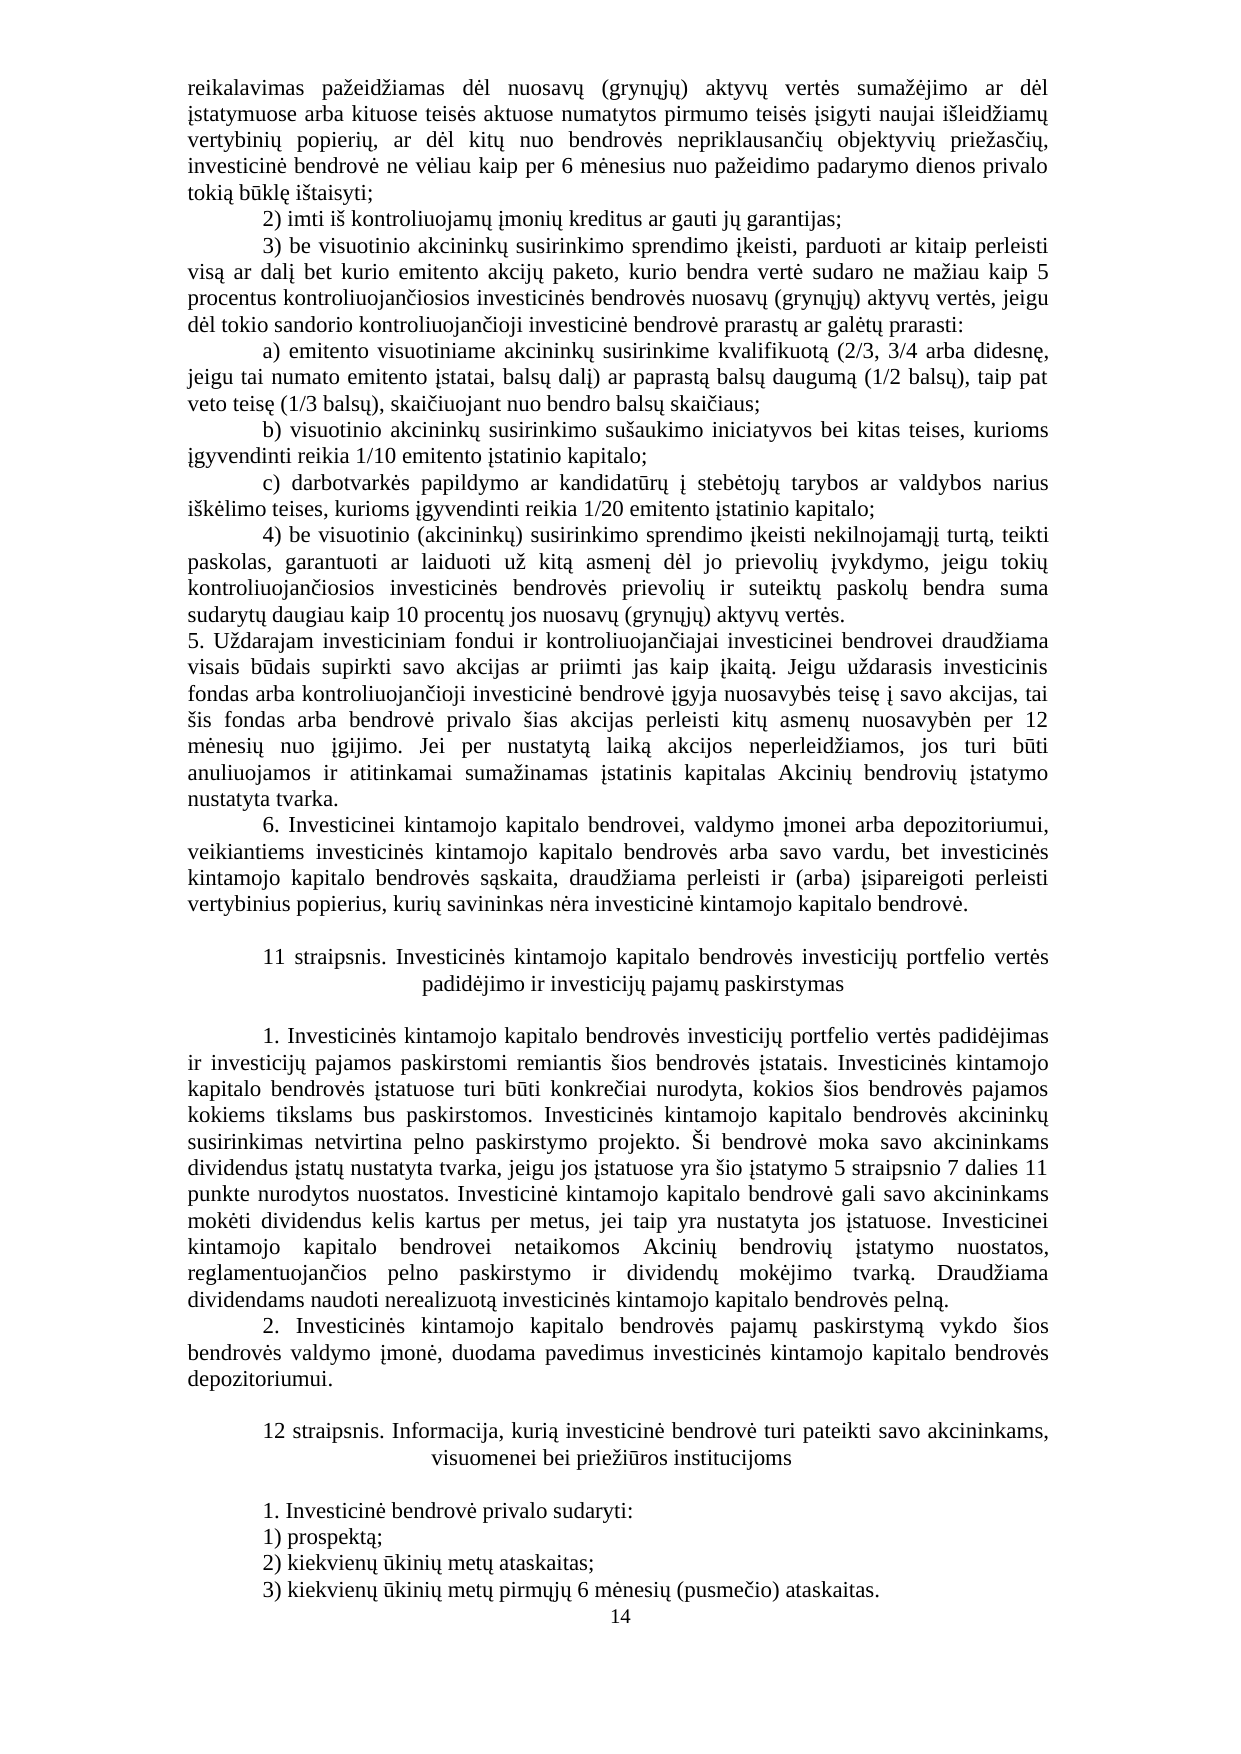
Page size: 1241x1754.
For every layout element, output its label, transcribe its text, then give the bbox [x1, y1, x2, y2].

text 3) kiekvienų ūkinių metų pirmųjų 6 mėnesių (pusmečio) ataskaitas. [187, 1576, 1050, 1602]
text 3) be visuotinio akcininkų susirinkimo sprendimo įkeisti, parduoti ar kitaip perleisti visą ar dalį bet kurio emitento akcijų paketo, kurio bendra vertė sudaro ne mažiau kaip 5 procentus kontroliuojančiosios investicinės bendrovės nuosavų (grynųjų) aktyvų vertės, jeigu dėl tokio sandorio kontroliuojančioji investicinė bendrovė prarastų ar galėtų prarasti: [187, 232, 1050, 337]
text 2) imti iš kontroliuojamų įmonių kreditus ar gauti jų garantijas; [187, 205, 1050, 232]
text a) emitento visuotiniame akcininkų susirinkime kvalifikuotą (2/3, 3/4 arba didesnę, jeigu tai numato emitento įstatai, balsų dalį) ar paprastą balsų daugumą (1/2 balsų), taip pat veto teisę (1/3 balsų), skaičiuojant nuo bendro balsų skaičiaus; [187, 337, 1050, 416]
text 6. Investicinei kintamojo kapitalo bendrovei, valdymo įmonei arba depozitoriumui, veikiantiems investicinės kintamojo kapitalo bendrovės arba savo vardu, bet investicinės kintamojo kapitalo bendrovės sąskaita, draudžiama perleisti ir (arba) įsipareigoti perleisti vertybinius popierius, kurių savininkas nėra investicinė kintamojo kapitalo bendrovė. [187, 811, 1050, 917]
text 2) kiekvienų ūkinių metų ataskaitas; [187, 1549, 1050, 1576]
text 1. Investicinės kintamojo kapitalo bendrovės investicijų portfelio vertės padidėjimas ir investicijų pajamos paskirstomi remiantis šios bendrovės įstatais. Investicinės kintamojo kapitalo bendrovės įstatuose turi būti konkrečiai nurodyta, kokios šios bendrovės pajamos kokiems tikslams bus paskirstomos. Investicinės kintamojo kapitalo bendrovės akcininkų susirinkimas netvirtina pelno paskirstymo projekto. Ši bendrovė moka savo akcininkams dividendus įstatų nustatyta tvarka, jeigu jos įstatuose yra šio įstatymo 5 straipsnio 7 dalies 11 punkte nurodytos nuostatos. Investicinė kintamojo kapitalo bendrovė gali savo akcininkams mokėti dividendus kelis kartus per metus, jei taip yra nustatyta jos įstatuose. Investicinei kintamojo kapitalo bendrovei netaikomos Akcinių bendrovių įstatymo nuostatos, reglamentuojančios pelno paskirstymo ir dividendų mokėjimo tvarką. Draudžiama dividendams naudoti nerealizuotą investicinės kintamojo kapitalo bendrovės pelną. [187, 1022, 1050, 1312]
text c) darbotvarkės papildymo ar kandidatūrų į stebėtojų tarybos ar valdybos narius iškėlimo teises, kurioms įgyvendinti reikia 1/20 emitento įstatinio kapitalo; [187, 469, 1050, 522]
text 4) be visuotinio (akcininkų) susirinkimo sprendimo įkeisti nekilnojamąjį turtą, teikti paskolas, garantuoti ar laiduoti už kitą asmenį dėl jo prievolių įvykdymo, jeigu tokių kontroliuojančiosios investicinės bendrovės prievolių ir suteiktų paskolų bendra suma sudarytų daugiau kaip 10 procentų jos nuosavų (grynųjų) aktyvų vertės. [187, 522, 1050, 627]
text 5. Uždarajam investiciniam fondui ir kontroliuojančiajai investicinei bendrovei draudžiama visais būdais supirkti savo akcijas ar priimti jas kaip įkaitą. Jeigu uždarasis investicinis fondas arba kontroliuojančioji investicinė bendrovė įgyja nuosavybės teisę į savo akcijas, tai šis fondas arba bendrovė privalo šias akcijas perleisti kitų asmenų nuosavybėn per 12 mėnesių nuo įgijimo. Jei per nustatytą laiką akcijos neperleidžiamos, jos turi būti anuliuojamos ir atitinkamai sumažinamas įstatinis kapitalas Akcinių bendrovių įstatymo nustatyta tvarka. [187, 627, 1050, 811]
text 12 straipsnis. Informacija, kurią investicinė bendrovė turi pateikti savo akcininkams, visuomenei bei priežiūros institucijoms [262, 1418, 1050, 1470]
text 11 straipsnis. Investicinės kintamojo kapitalo bendrovės investicijų portfelio vertės padidėjimo ir investicijų pajamų paskirstymas [262, 943, 1050, 996]
text b) visuotinio akcininkų susirinkimo sušaukimo iniciatyvos bei kitas teises, kurioms įgyvendinti reikia 1/10 emitento įstatinio kapitalo; [187, 416, 1050, 469]
text 1. Investicinė bendrovė privalo sudaryti: [187, 1497, 1050, 1523]
text 2. Investicinės kintamojo kapitalo bendrovės pajamų paskirstymą vykdo šios bendrovės valdymo įmonė, duodama pavedimus investicinės kintamojo kapitalo bendrovės depozitoriumui. [187, 1312, 1050, 1391]
text reikalavimas pažeidžiamas dėl nuosavų (grynųjų) aktyvų vertės sumažėjimo ar dėl įstatymuose arba kituose teisės aktuose numatytos pirmumo teisės įsigyti naujai išleidžiamų vertybinių popierių, ar dėl kitų nuo bendrovės nepriklausančių objektyvių priežasčių, investicinė bendrovė ne vėliau kaip per 6 mėnesius nuo pažeidimo padarymo dienos privalo tokią būklę ištaisyti; [187, 73, 1050, 205]
text 1) prospektą; [187, 1523, 1050, 1549]
